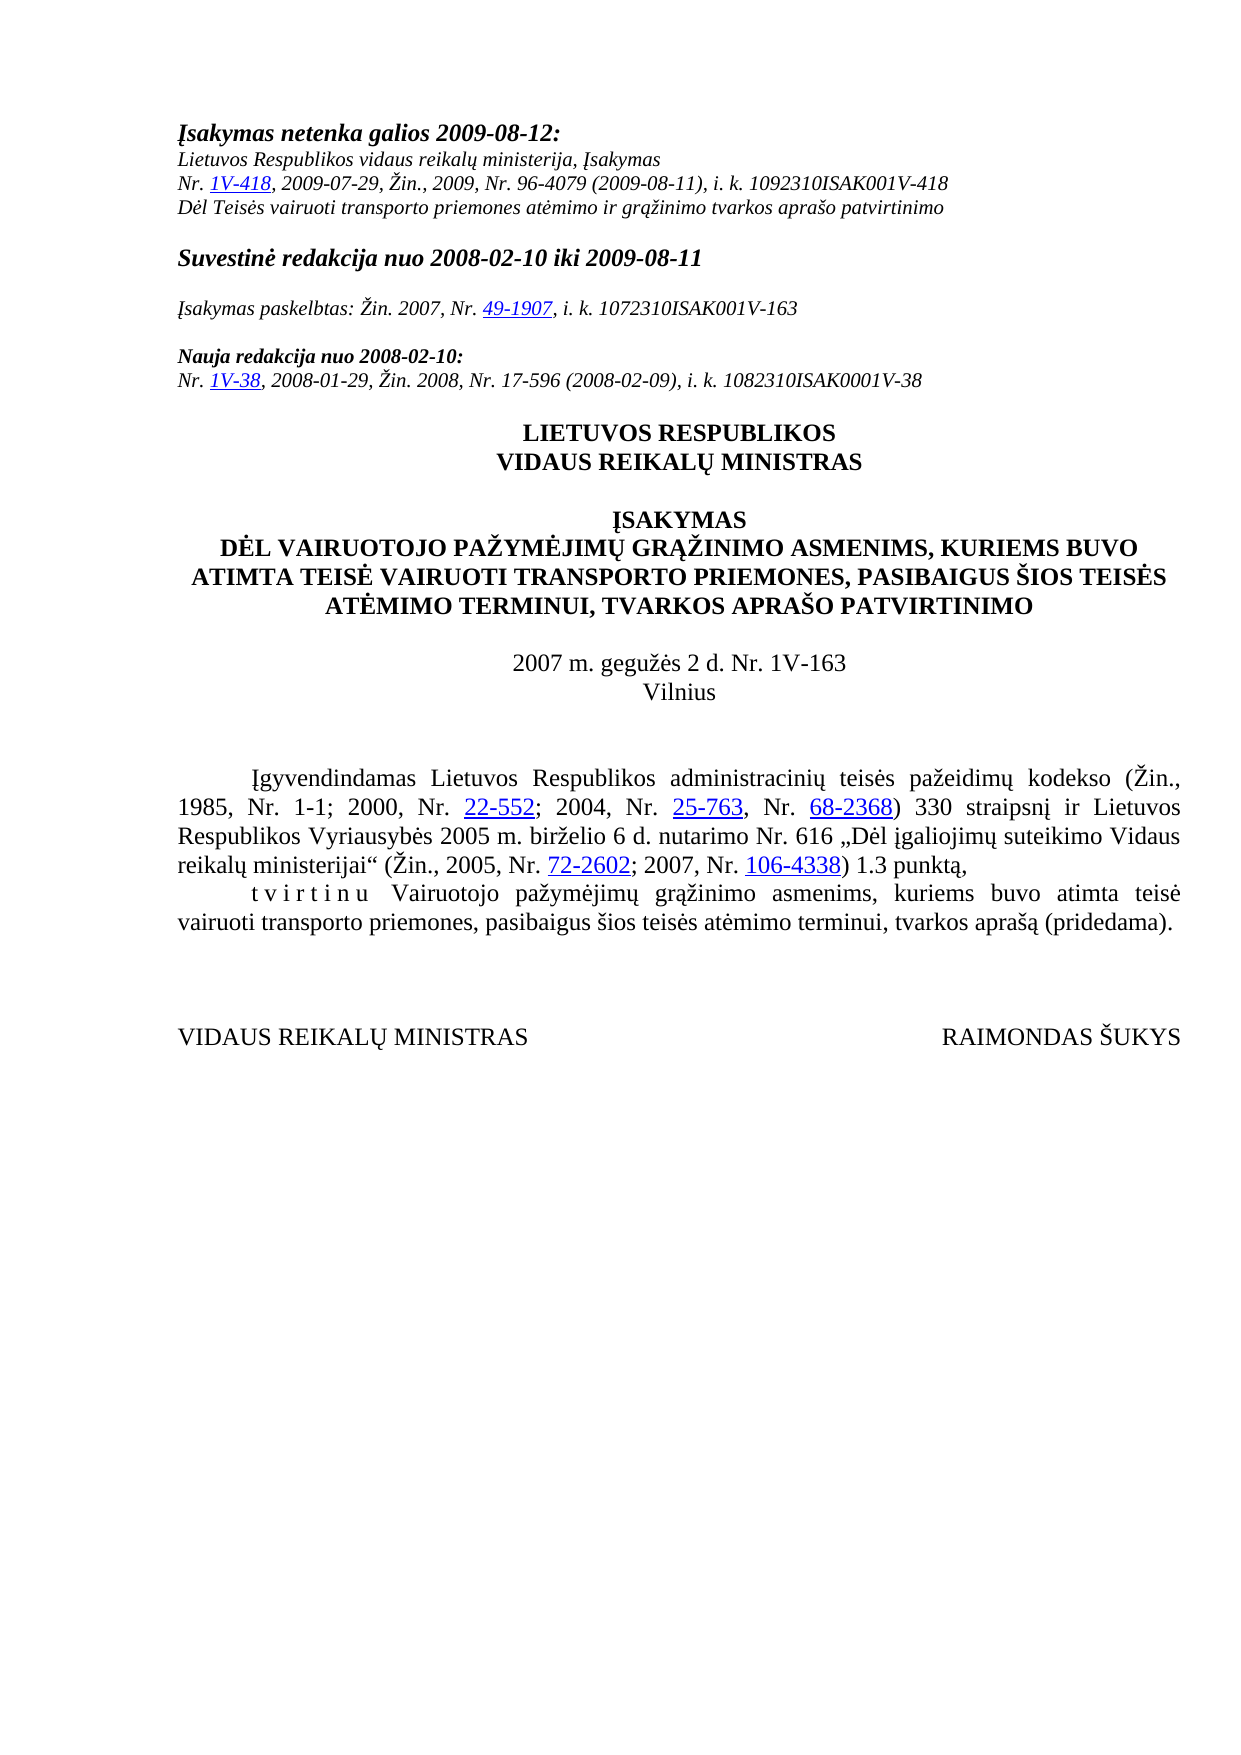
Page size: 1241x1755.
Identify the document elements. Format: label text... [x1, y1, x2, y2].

text Dėl Teisės vairuoti transporto priemones atėmimo ir grąžinimo tvarkos aprašo patvirtinimo [177, 195, 1181, 219]
text Nr. 1V-38, 2008-01-29, Žin. 2008, Nr. 17-596 (2008-02-09), i. k. 1082310ISAK0001V-38 [177, 368, 1181, 392]
text Įgyvendindamas Lietuvos Respublikos administracinių teisės pažeidimų kodekso (Žin., 1985, Nr. 1-1; 2000, Nr. 22-552; 2004, Nr. 25-763, Nr. 68-2368) 330 straipsnį ir Lietuvos Respublikos Vyriausybės 2005 m. birželio 6 d. nutarimo Nr. 616 „Dėl įgaliojimų suteikimo Vidaus reikalų ministerijai“ (Žin., 2005, Nr. 72-2602; 2007, Nr. 106-4338) 1.3 punktą, [177, 763, 1181, 878]
text Lietuvos Respublikos vidaus reikalų ministerija, Įsakymas [177, 147, 1181, 171]
text LIETUVOS RESPUBLIKOS [177, 418, 1181, 447]
text DĖL VAIRUOTOJO PAŽYMĖJIMŲ GRĄŽINIMO ASMENIMS, KURIEMS BUVO ATIMTA TEISĖ VAIRUOTI TRANSPORTO PRIEMONES, PASIBAIGUS ŠIOS TEISĖS ATĖMIMO TERMINUI, TVARKOS APRAŠO PATVIRTINIMO [177, 533, 1181, 620]
text 2007 m. gegužės 2 d. Nr. 1V-163 [177, 648, 1181, 677]
text ĮSAKYMAS [177, 505, 1181, 533]
text Nauja redakcija nuo 2008-02-10: [177, 344, 1181, 368]
text VIDAUS REIKALŲ MINISTRAS RAIMONDAS ŠUKYS [177, 1022, 1181, 1051]
text VIDAUS REIKALŲ MINISTRAS [177, 447, 1181, 476]
text Vilnius [177, 677, 1181, 706]
text Įsakymas paskelbtas: Žin. 2007, Nr. 49-1907, i. k. 1072310ISAK001V-163 [177, 296, 1181, 320]
text Suvestinė redakcija nuo 2008-02-10 iki 2009-08-11 [177, 243, 1181, 272]
text Įsakymas netenka galios 2009-08-12: [177, 118, 1181, 147]
text tvirtinu Vairuotojo pažymėjimų grąžinimo asmenims, kuriems buvo atimta teisė vairuoti transporto priemones, pasibaigus šios teisės atėmimo terminui, tvarkos aprašą (pridedama). [177, 878, 1181, 936]
text Nr. 1V-418, 2009-07-29, Žin., 2009, Nr. 96-4079 (2009-08-11), i. k. 1092310ISAK001V-418 [177, 171, 1181, 195]
